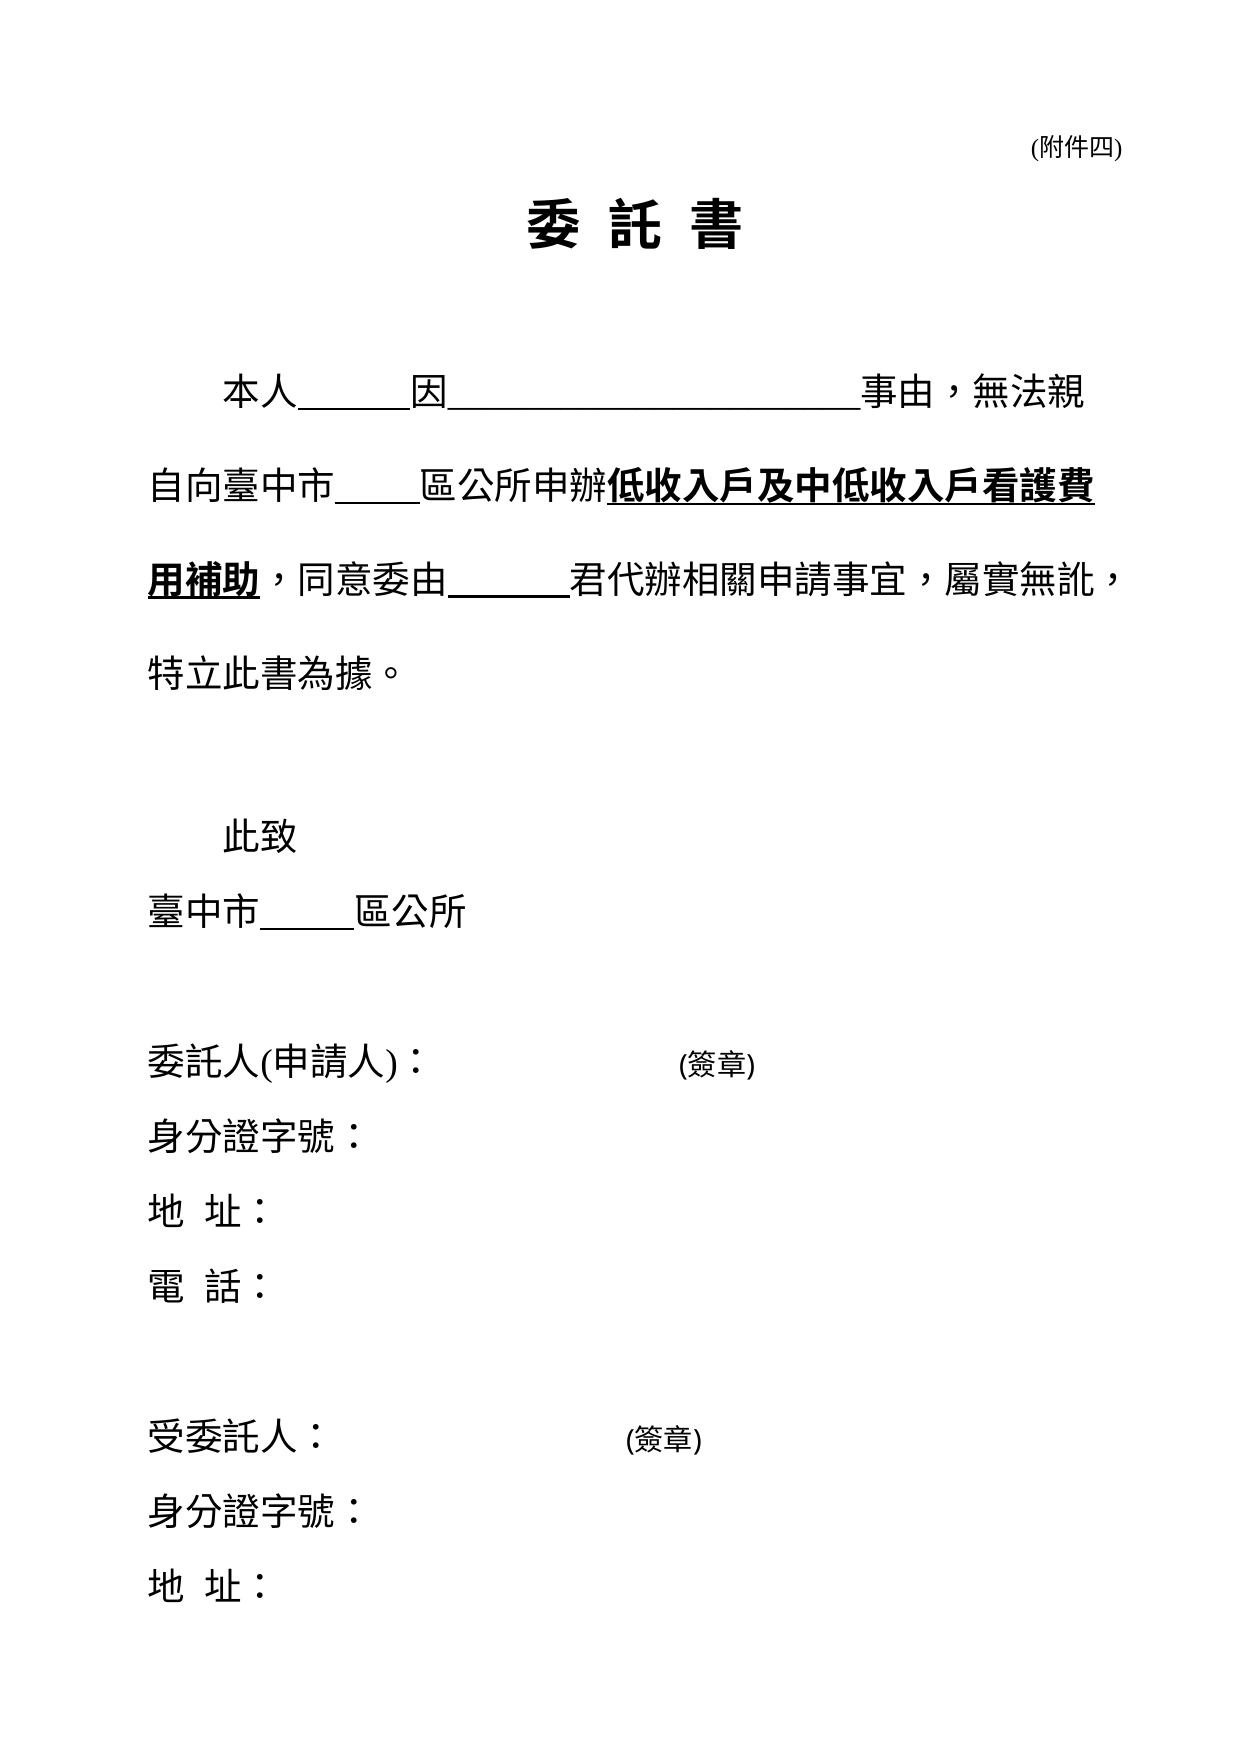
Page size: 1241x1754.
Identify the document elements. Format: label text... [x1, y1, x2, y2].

text 地 址： [148, 1547, 1122, 1622]
text 委 託 書 [148, 164, 1122, 277]
text (附件四) [148, 127, 1122, 164]
text 身分證字號： [148, 1472, 1122, 1547]
text 地 址： [148, 1172, 1122, 1247]
text 受委託人： (簽章) [148, 1397, 1122, 1472]
text 臺中市 區公所 [148, 872, 1122, 947]
text 此致 [148, 797, 1122, 872]
text 委託人(申請人)： (簽章) [148, 1022, 1122, 1097]
text 本人 因______________________事由，無法親自向臺中市 區公所申辦低收入戶及中低收入戶看護費用補助，同意委由 君代辦相關申請事宜，屬實無訛，特立此書為據。 [148, 352, 1122, 708]
text 身分證字號： [148, 1097, 1122, 1172]
text 電 話： [148, 1247, 1122, 1322]
